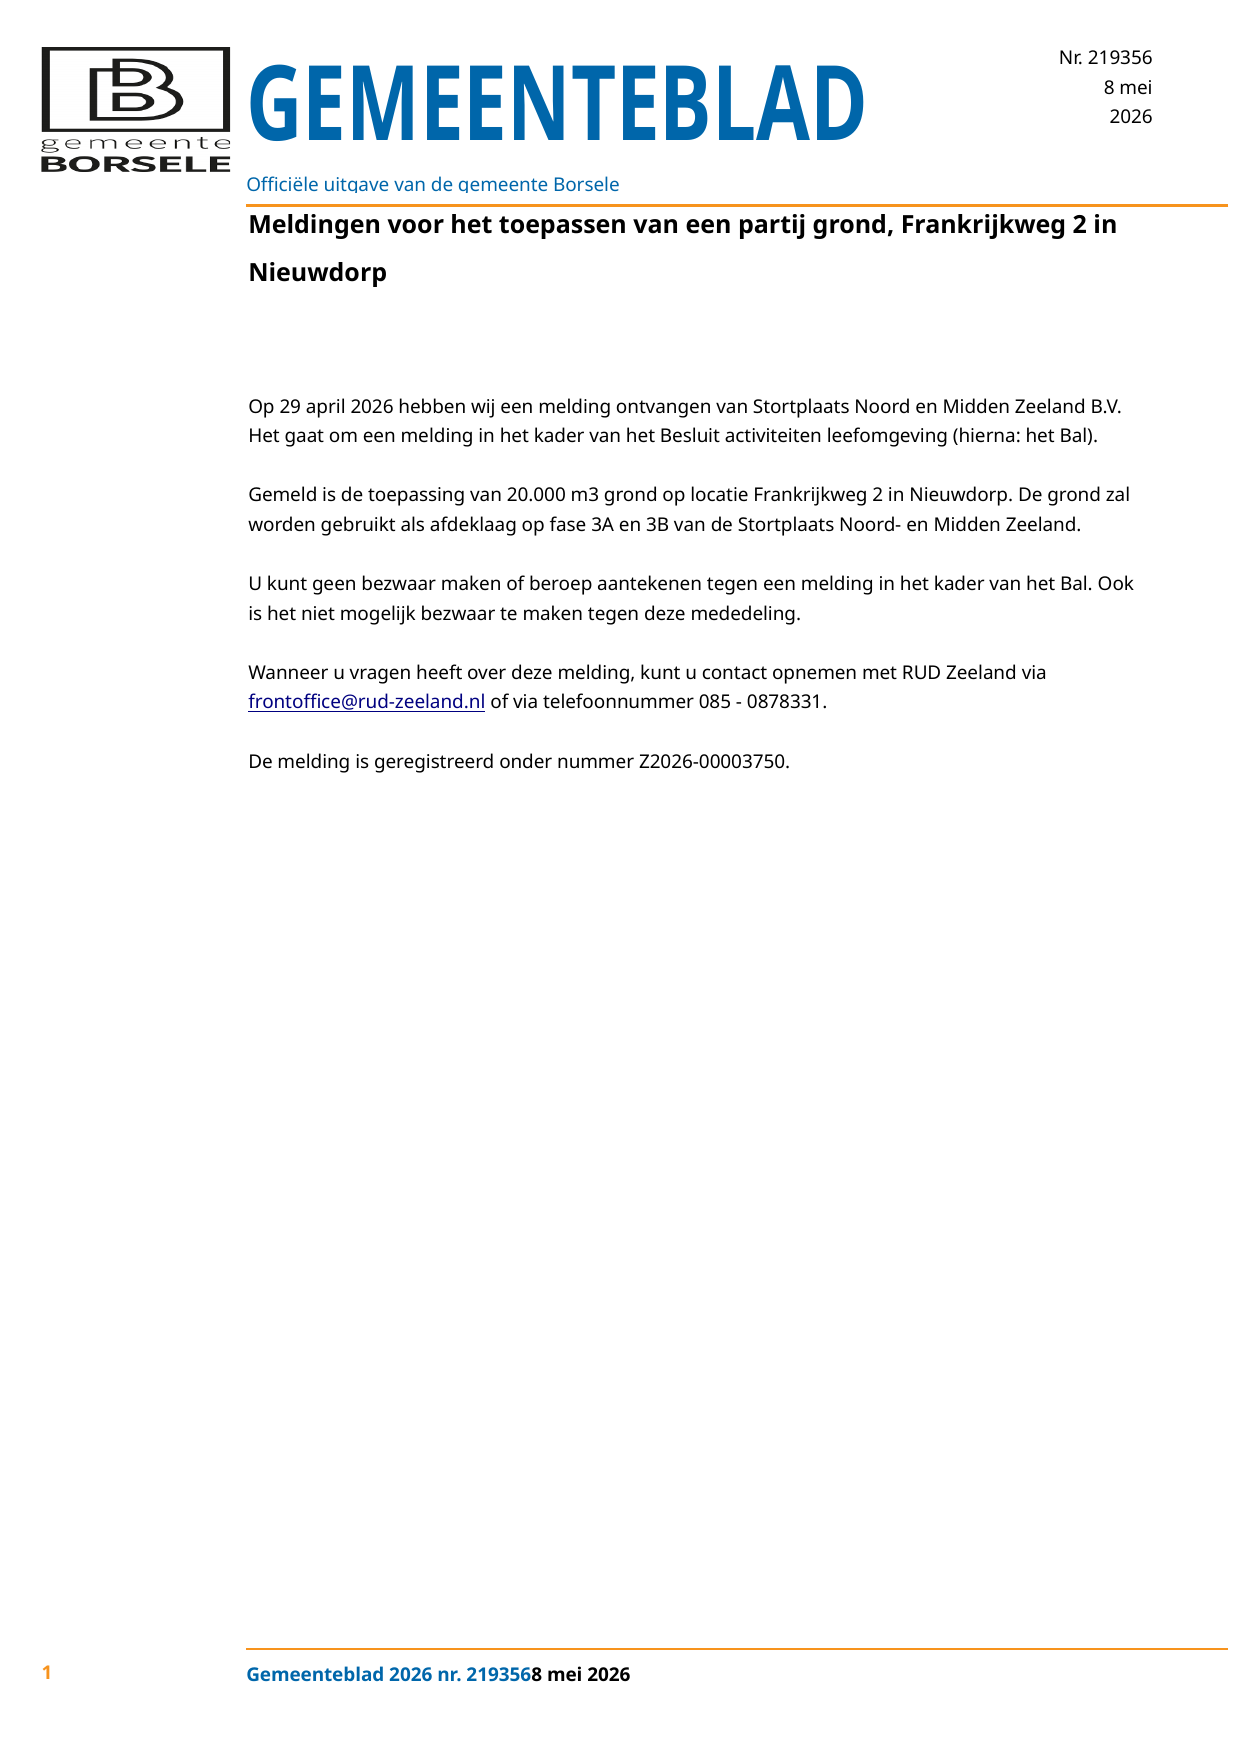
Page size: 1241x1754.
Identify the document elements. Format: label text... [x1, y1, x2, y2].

text Gemeld is de toepassing van 20.000 m3 grond op locatie Frankrijkweg 2 in Nieuwdorp. De grond zal worden gebruikt als afdeklaag op fase 3A en 3B van de Stortplaats Noord- en Midden Zeeland. [248, 482, 1152, 537]
text Op 29 april 2026 hebben wij een melding ontvangen van Stortplaats Noord en Midden Zeeland B.V. Het gaat om een melding in het kader van het Besluit activiteiten leefomgeving (hierna: het Bal). [248, 393, 1152, 448]
text Meldingen voor het toepassen van een partij grond, Frankrijkweg 2 in Nieuwdorp [248, 207, 1152, 288]
picture [41, 47, 231, 172]
text Wanneer u vragen heeft over deze melding, kunt u contact opnemen met RUD Zeeland via frontoffice@rud-zeeland.nl of via telefoonnummer 085 - 0878331. [248, 659, 1152, 714]
text De melding is geregistreerd onder nummer Z2026-00003750. [248, 748, 1152, 774]
text U kunt geen bezwaar maken of beroep aantekenen tegen een melding in het kader van het Bal. Ook is het niet mogelijk bezwaar te maken tegen deze mededeling. [248, 570, 1152, 626]
